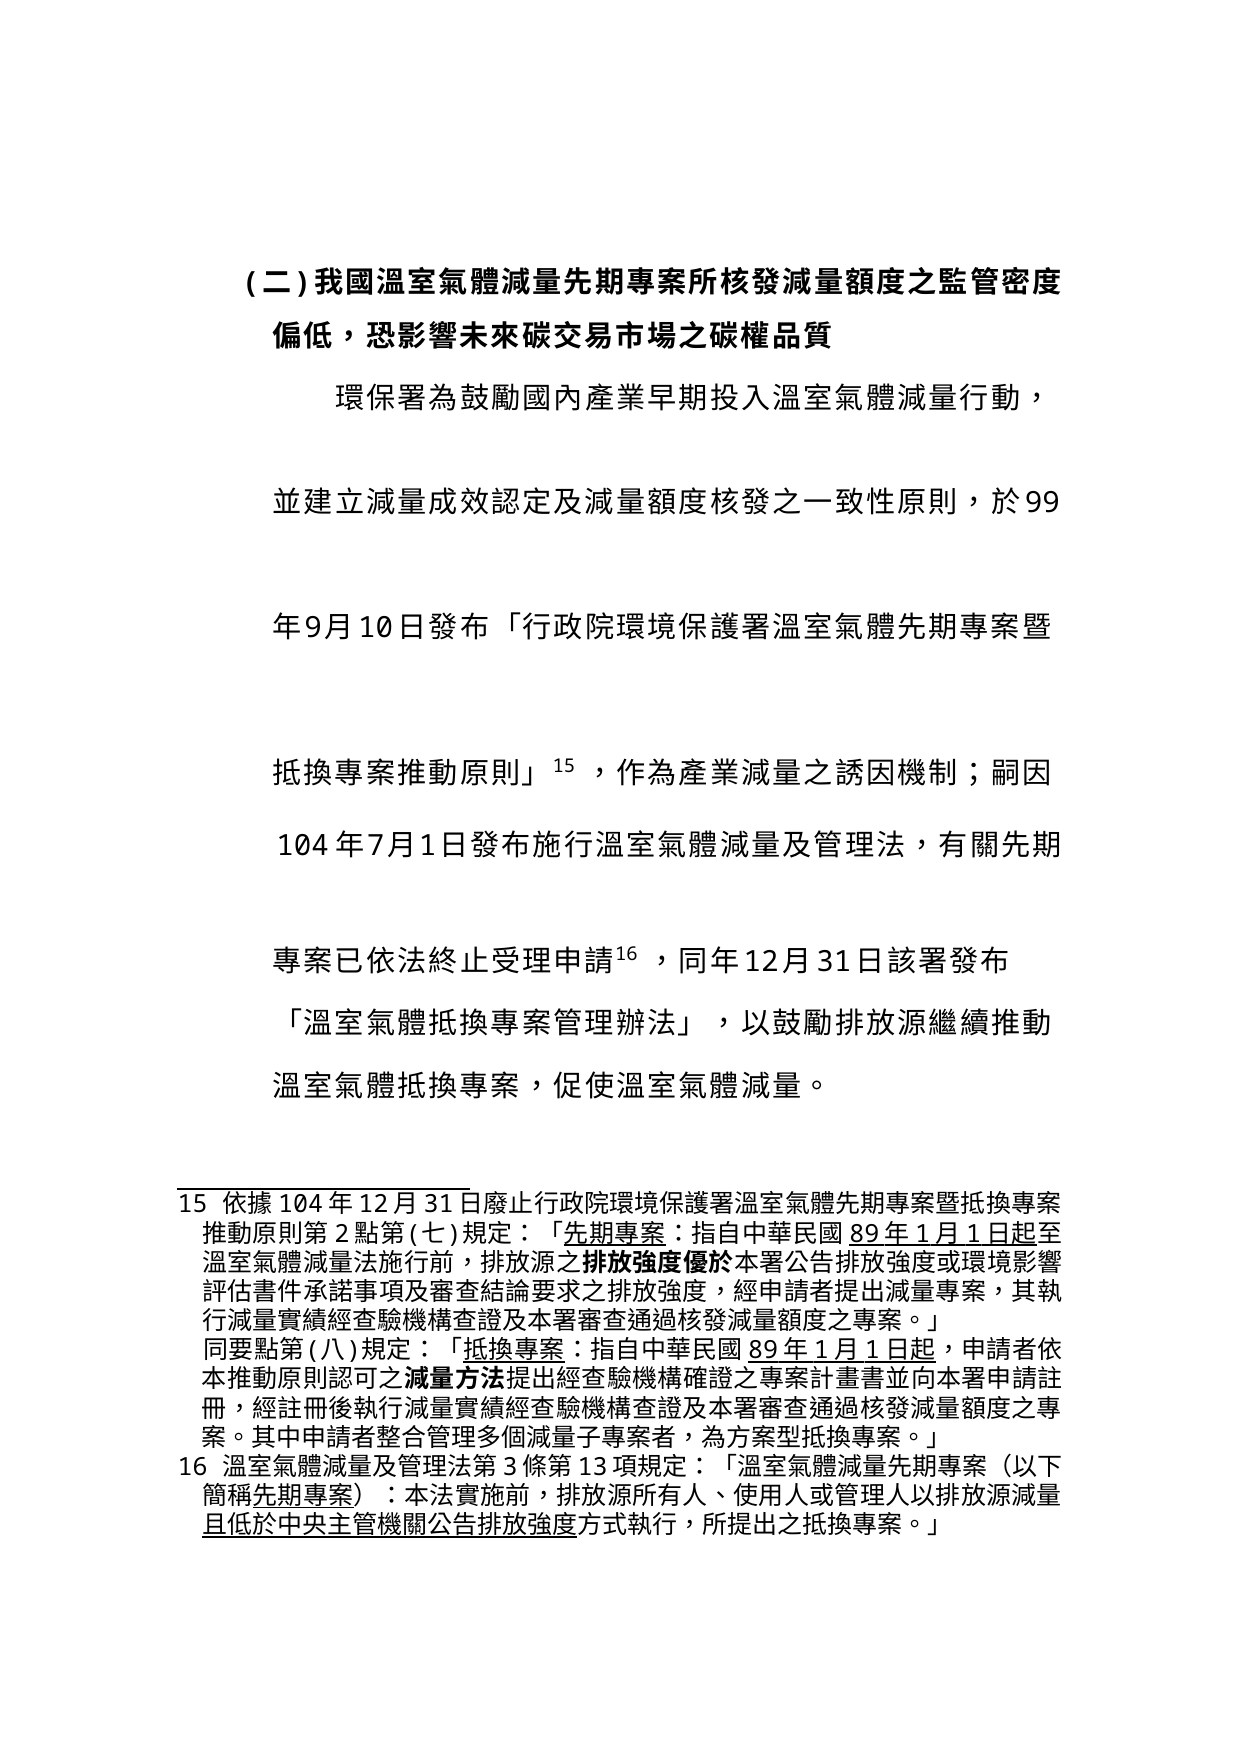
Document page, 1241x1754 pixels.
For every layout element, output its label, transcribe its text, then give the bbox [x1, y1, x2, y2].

text 環保署為鼓勵國內產業早期投入溫室氣體減量行動，並建立減量成效認定及減量額度核發之一致性原則，於99年9月10日發布「行政院環境保護署溫室氣體先期專案暨抵換專案推動原則」，作為產業減量之誘因機制；嗣因104年7月1日發布施行溫室氣體減量及管理法，有關先期專案已依法終止受理申請，同年12月31日該署發布「溫室氣體抵換專案管理辦法」，以鼓勵排放源繼續推動溫室氣體抵換專案，促使溫室氣體減量。 [266, 354, 1063, 1104]
text (二)我國溫室氣體減量先期專案所核發減量額度之監管密度偏低，恐影響未來碳交易市場之碳權品質 [236, 229, 1063, 354]
text 依據104年12月31日廢止行政院環境保護署溫室氣體先期專案暨抵換專案推動原則第2點第(七)規定：「先期專案：指自中華民國89年1月1日起至溫室氣體減量法施行前，排放源之排放強度優於本署公告排放強度或環境影響評估書件承諾事項及審查結論要求之排放強度，經申請者提出減量專案，其執行減量實績經查驗機構查證及本署審查通過核發減量額度之專案。」 [177, 1189, 1063, 1335]
text 溫室氣體減量及管理法第3條第13項規定：「溫室氣體減量先期專案（以下簡稱先期專案）：本法實施前，排放源所有人、使用人或管理人以排放源減量且低於中央主管機關公告排放強度方式執行，所提出之抵換專案。」 [177, 1452, 1063, 1539]
text 同要點第(八)規定：「抵換專案：指自中華民國89年1月1日起，申請者依本推動原則認可之減量方法提出經查驗機構確證之專案計畫書並向本署申請註冊，經註冊後執行減量實績經查驗機構查證及本署審查通過核發減量額度之專案。其中申請者整合管理多個減量子專案者，為方案型抵換專案。」 [202, 1335, 1063, 1452]
